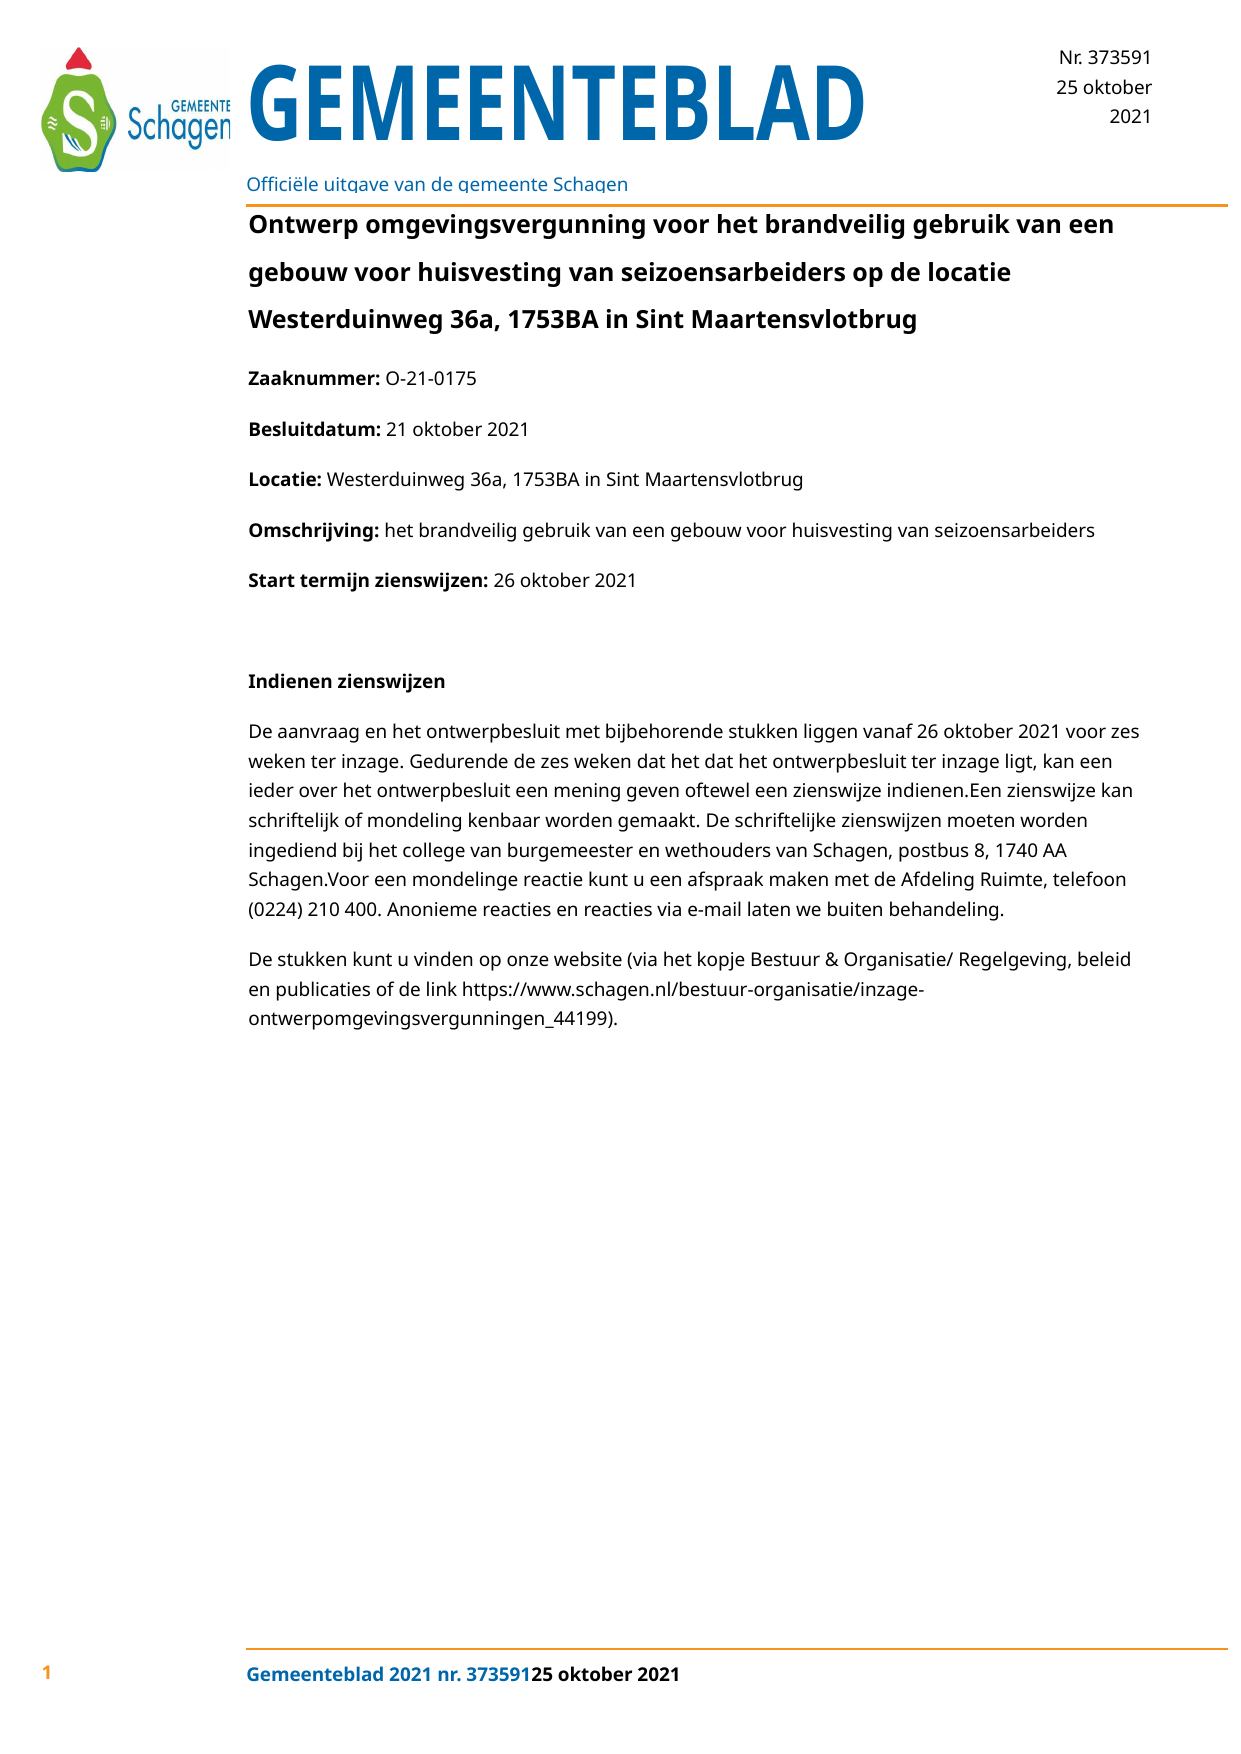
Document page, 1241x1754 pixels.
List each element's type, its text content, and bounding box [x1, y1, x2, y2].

text Indienen zienswijzen [248, 668, 1152, 694]
text De aanvraag en het ontwerpbesluit met bijbehorende stukken liggen vanaf 26 oktober 2021 voor zes weken ter inzage. Gedurende de zes weken dat het dat het ontwerpbesluit ter inzage ligt, kan een ieder over het ontwerpbesluit een mening geven oftewel een zienswijze indienen.Een zienswijze kan schriftelijk of mondeling kenbaar worden gemaakt. De schriftelijke zienswijzen moeten worden ingediend bij het college van burgemeester en wethouders van Schagen, postbus 8, 1740 AA Schagen.Voor een mondelinge reactie kunt u een afspraak maken met de Afdeling Ruimte, telefoon (0224) 210 400. Anonieme reacties en reacties via e-mail laten we buiten behandeling. [248, 718, 1152, 922]
text Zaaknummer: O-21-0175 [248, 366, 1152, 391]
text De stukken kunt u vinden op onze website (via het kopje Bestuur & Organisatie/ Regelgeving, beleid en publicaties of de link https://www.schagen.nl/bestuur-organisatie/inzage-ontwerpomgevingsvergunningen_44199). [248, 946, 1152, 1031]
text Ontwerp omgevingsvergunning voor het brandveilig gebruik van een gebouw voor huisvesting van seizoensarbeiders op de locatie Westerduinweg 36a, 1753BA in Sint Maartensvlotbrug [248, 207, 1152, 336]
text Locatie: Westerduinweg 36a, 1753BA in Sint Maartensvlotbrug [248, 466, 1152, 492]
text Besluitdatum: 21 oktober 2021 [248, 416, 1152, 442]
text Start termijn zienswijzen: 26 oktober 2021 [248, 567, 1152, 593]
picture [41, 47, 231, 172]
text Omschrijving: het brandveilig gebruik van een gebouw voor huisvesting van seizoensarbeiders [248, 517, 1152, 542]
